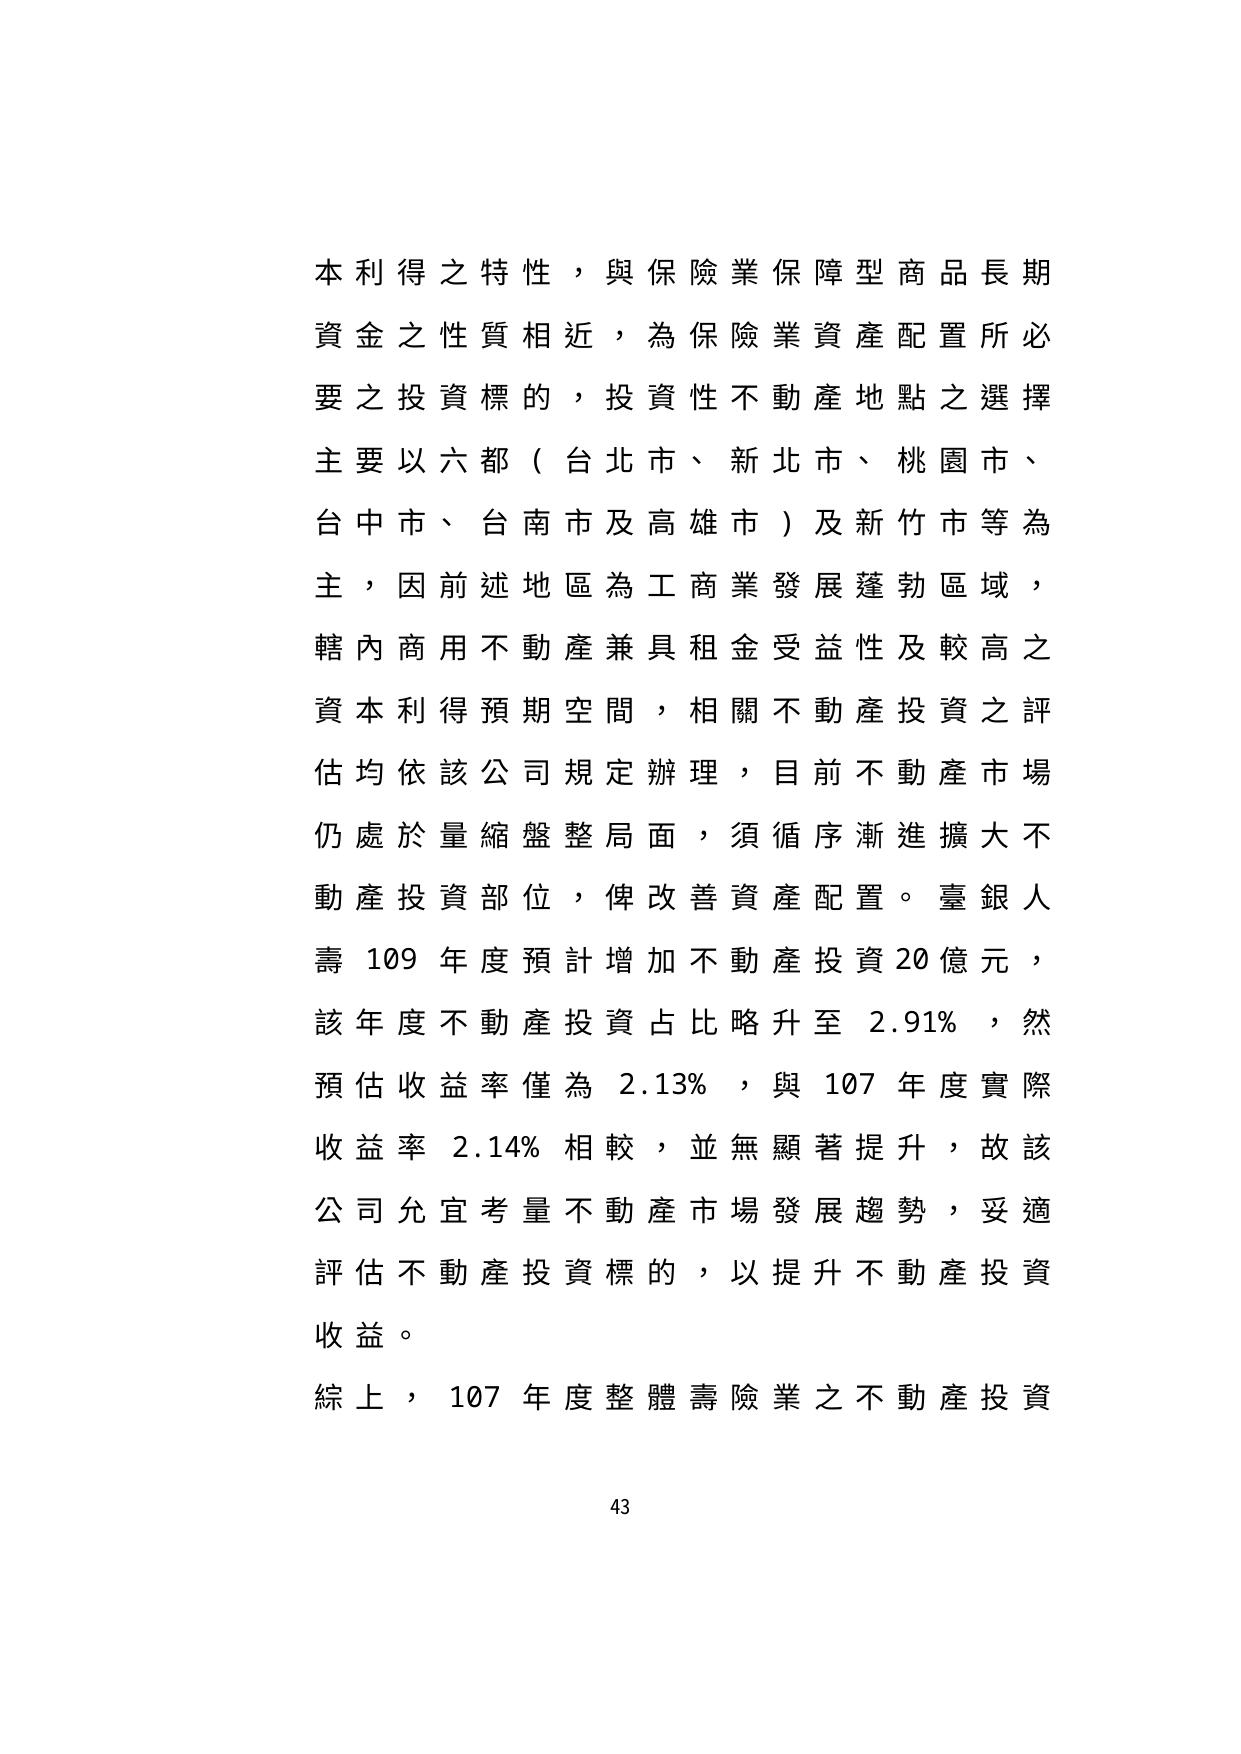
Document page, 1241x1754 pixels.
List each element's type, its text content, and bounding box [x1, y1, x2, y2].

text 綜上，107年度整體壽險業之不動產投資 [242, 1354, 1058, 1417]
text 本利得之特性，與保險業保障型商品長期資金之性質相近，為保險業資產配置所必要之投資標的，投資性不動產地點之選擇主要以六都(台北市、新北市、桃園市、台中市、台南市及高雄市)及新竹市等為主，因前述地區為工商業發展蓬勃區域，轄內商用不動產兼具租金受益性及較高之資本利得預期空間，相關不動產投資之評估均依該公司規定辦理，目前不動產市場仍處於量縮盤整局面，須循序漸進擴大不動產投資部位，俾改善資產配置。臺銀人壽109年度預計增加不動產投資20億元，該年度不動產投資占比略升至2.91%，然預估收益率僅為2.13%，與107年度實際收益率2.14%相較，並無顯著提升，故該公司允宜考量不動產市場發展趨勢，妥適評估不動產投資標的，以提升不動產投資收益。 [271, 229, 1058, 1354]
